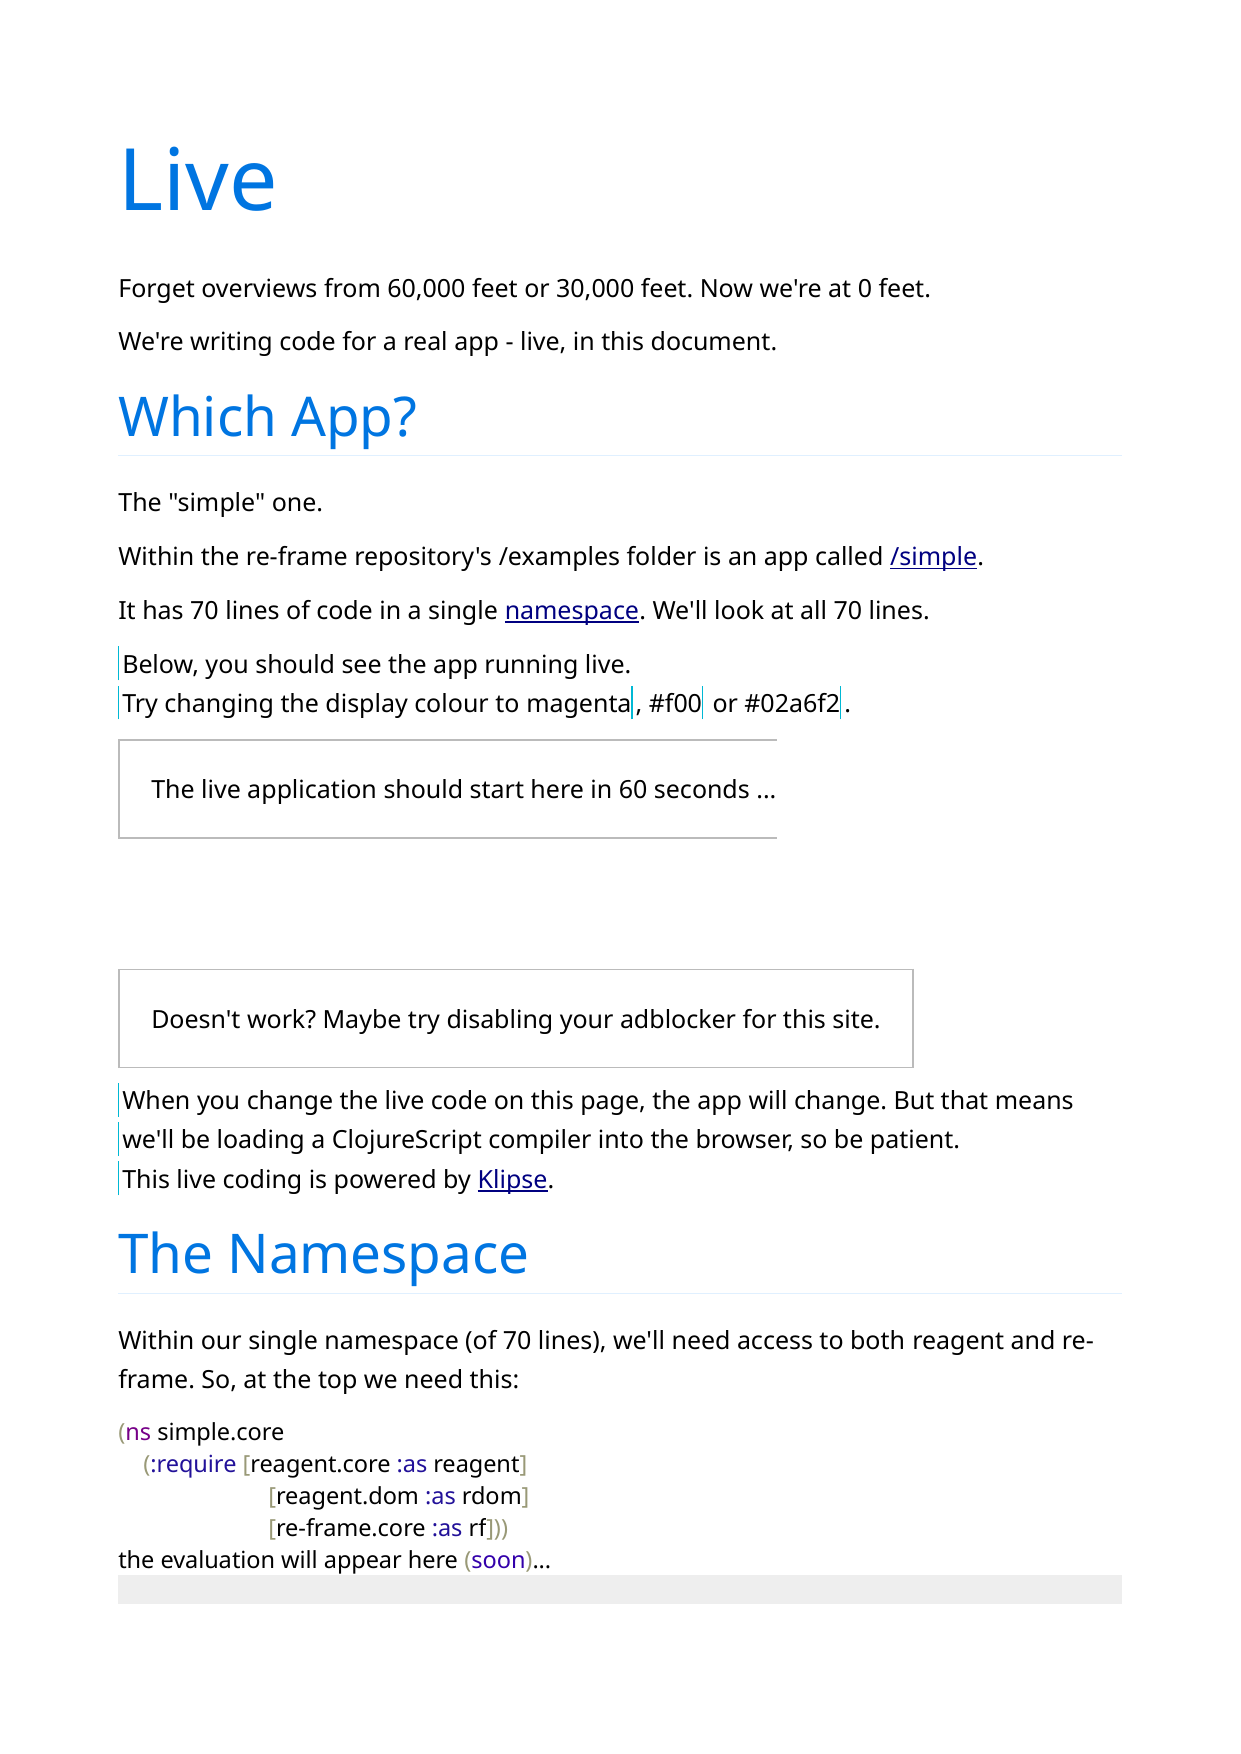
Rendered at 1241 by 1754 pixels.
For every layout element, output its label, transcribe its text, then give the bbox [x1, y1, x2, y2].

text (ns simple.core [118, 1415, 1122, 1447]
subtitle The Namespace [118, 1215, 1122, 1293]
text Forget overviews from 60,000 feet or 30,000 feet. Now we're at 0 feet. [118, 270, 1122, 304]
text Within the re-frame repository's /examples folder is an app called /simple. [118, 539, 1122, 573]
subtitle Live [118, 118, 1122, 235]
text It has 70 lines of code in a single namespace. We'll look at all 70 lines. [118, 593, 1122, 627]
text [re-frame.core :as rf])) [118, 1511, 1122, 1543]
text Below, you should see the app running live. Try changing the display colour to magenta, #f00 or #02a6f2. [118, 646, 1122, 719]
text the evaluation will appear here (soon)... [118, 1543, 1122, 1575]
text [reagent.dom :as rdom] [118, 1479, 1122, 1511]
text We're writing code for a real app - live, in this document. [118, 324, 1122, 358]
text (:require [reagent.core :as reagent] [118, 1447, 1122, 1479]
text The live application should start here in 60 seconds ... Doesn't work? Maybe try disabling your adblocker for this site. [118, 739, 1122, 1068]
text Within our single namespace (of 70 lines), we'll need access to both reagent and re-frame. So, at the top we need this: [118, 1322, 1122, 1396]
text When you change the live code on this page, the app will change. But that means we'll be loading a ClojureScript compiler into the browser, so be patient. This live coding is powered by Klipse. [118, 1083, 1122, 1195]
subtitle Which App? [118, 378, 1122, 455]
text The "simple" one. [118, 485, 1122, 519]
